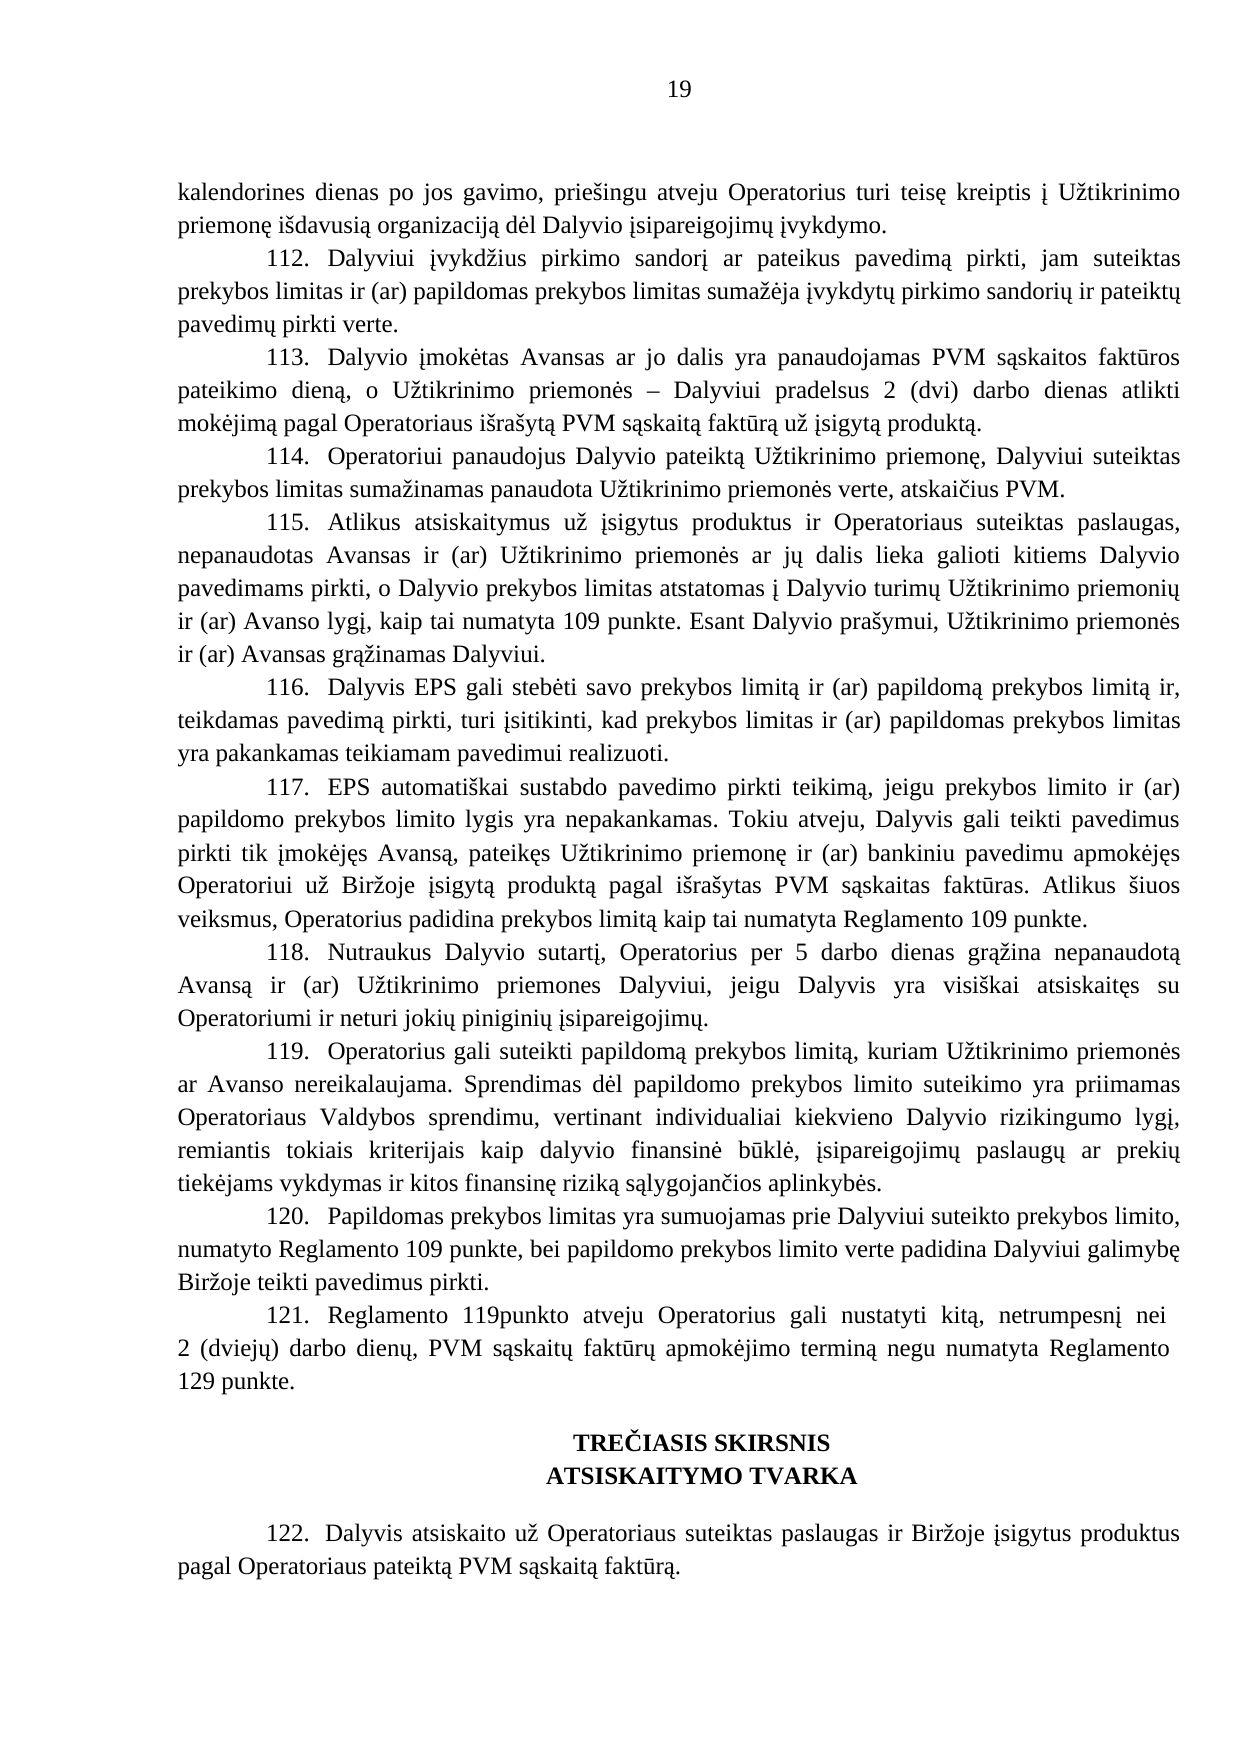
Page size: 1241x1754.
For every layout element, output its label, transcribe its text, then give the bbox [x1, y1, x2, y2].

text 116. Dalyvis EPS gali stebėti savo prekybos limitą ir (ar) papildomą prekybos limitą ir, teikdamas pavedimą pirkti, turi įsitikinti, kad prekybos limitas ir (ar) papildomas prekybos limitas yra pakankamas teikiamam pavedimui realizuoti. [177, 672, 1181, 767]
text TREČIASIS SKIRSNIS ATSISKAITYMO TVARKA [222, 1428, 1181, 1489]
text 113. Dalyvio įmokėtas Avansas ar jo dalis yra panaudojamas PVM sąskaitos faktūros pateikimo dieną, o Užtikrinimo priemonės – Dalyviui pradelsus 2 (dvi) darbo dienas atlikti mokėjimą pagal Operatoriaus išrašytą PVM sąskaitą faktūrą už įsigytą produktą. [177, 342, 1181, 437]
text 114. Operatoriui panaudojus Dalyvio pateiktą Užtikrinimo priemonę, Dalyviui suteiktas prekybos limitas sumažinamas panaudota Užtikrinimo priemonės verte, atskaičius PVM. [177, 441, 1181, 503]
text 118. Nutraukus Dalyvio sutartį, Operatorius per 5 darbo dienas grąžina nepanaudotą Avansą ir (ar) Užtikrinimo priemones Dalyviui, jeigu Dalyvis yra visiškai atsiskaitęs su Operatoriumi ir neturi jokių piniginių įsipareigojimų. [177, 937, 1181, 1031]
text 121. Reglamento 119punkto atveju Operatorius gali nustatyti kitą, netrumpesnį nei 2 (dviejų) darbo dienų, PVM sąskaitų faktūrų apmokėjimo terminą negu numatyta Reglamento 129 punkte. [177, 1300, 1181, 1395]
text 112. Dalyviui įvykdžius pirkimo sandorį ar pateikus pavedimą pirkti, jam suteiktas prekybos limitas ir (ar) papildomas prekybos limitas sumažėja įvykdytų pirkimo sandorių ir pateiktų pavedimų pirkti verte. [177, 243, 1181, 338]
text 119. Operatorius gali suteikti papildomą prekybos limitą, kuriam Užtikrinimo priemonės ar Avanso nereikalaujama. Sprendimas dėl papildomo prekybos limito suteikimo yra priimamas Operatoriaus Valdybos sprendimu, vertinant individualiai kiekvieno Dalyvio rizikingumo lygį, remiantis tokiais kriterijais kaip dalyvio finansinė būklė, įsipareigojimų paslaugų ar prekių tiekėjams vykdymas ir kitos finansinę riziką sąlygojančios aplinkybės. [177, 1036, 1181, 1197]
text 115. Atlikus atsiskaitymus už įsigytus produktus ir Operatoriaus suteiktas paslaugas, nepanaudotas Avansas ir (ar) Užtikrinimo priemonės ar jų dalis lieka galioti kitiems Dalyvio pavedimams pirkti, o Dalyvio prekybos limitas atstatomas į Dalyvio turimų Užtikrinimo priemonių ir (ar) Avanso lygį, kaip tai numatyta 109 punkte. Esant Dalyvio prašymui, Užtikrinimo priemonės ir (ar) Avansas grąžinamas Dalyviui. [177, 507, 1181, 668]
text 117. EPS automatiškai sustabdo pavedimo pirkti teikimą, jeigu prekybos limito ir (ar) papildomo prekybos limito lygis yra nepakankamas. Tokiu atveju, Dalyvis gali teikti pavedimus pirkti tik įmokėjęs Avansą, pateikęs Užtikrinimo priemonę ir (ar) bankiniu pavedimu apmokėjęs Operatoriui už Biržoje įsigytą produktą pagal išrašytas PVM sąskaitas faktūras. Atlikus šiuos veiksmus, Operatorius padidina prekybos limitą kaip tai numatyta Reglamento 109 punkte. [177, 772, 1181, 932]
text 120. Papildomas prekybos limitas yra sumuojamas prie Dalyviui suteikto prekybos limito, numatyto Reglamento 109 punkte, bei papildomo prekybos limito verte padidina Dalyviui galimybę Biržoje teikti pavedimus pirkti. [177, 1201, 1181, 1296]
text kalendorines dienas po jos gavimo, priešingu atveju Operatorius turi teisę kreiptis į Užtikrinimo priemonę išdavusią organizaciją dėl Dalyvio įsipareigojimų įvykdymo. [177, 177, 1181, 239]
text 122. Dalyvis atsiskaito už Operatoriaus suteiktas paslaugas ir Biržoje įsigytus produktus pagal Operatoriaus pateiktą PVM sąskaitą faktūrą. [177, 1518, 1181, 1579]
